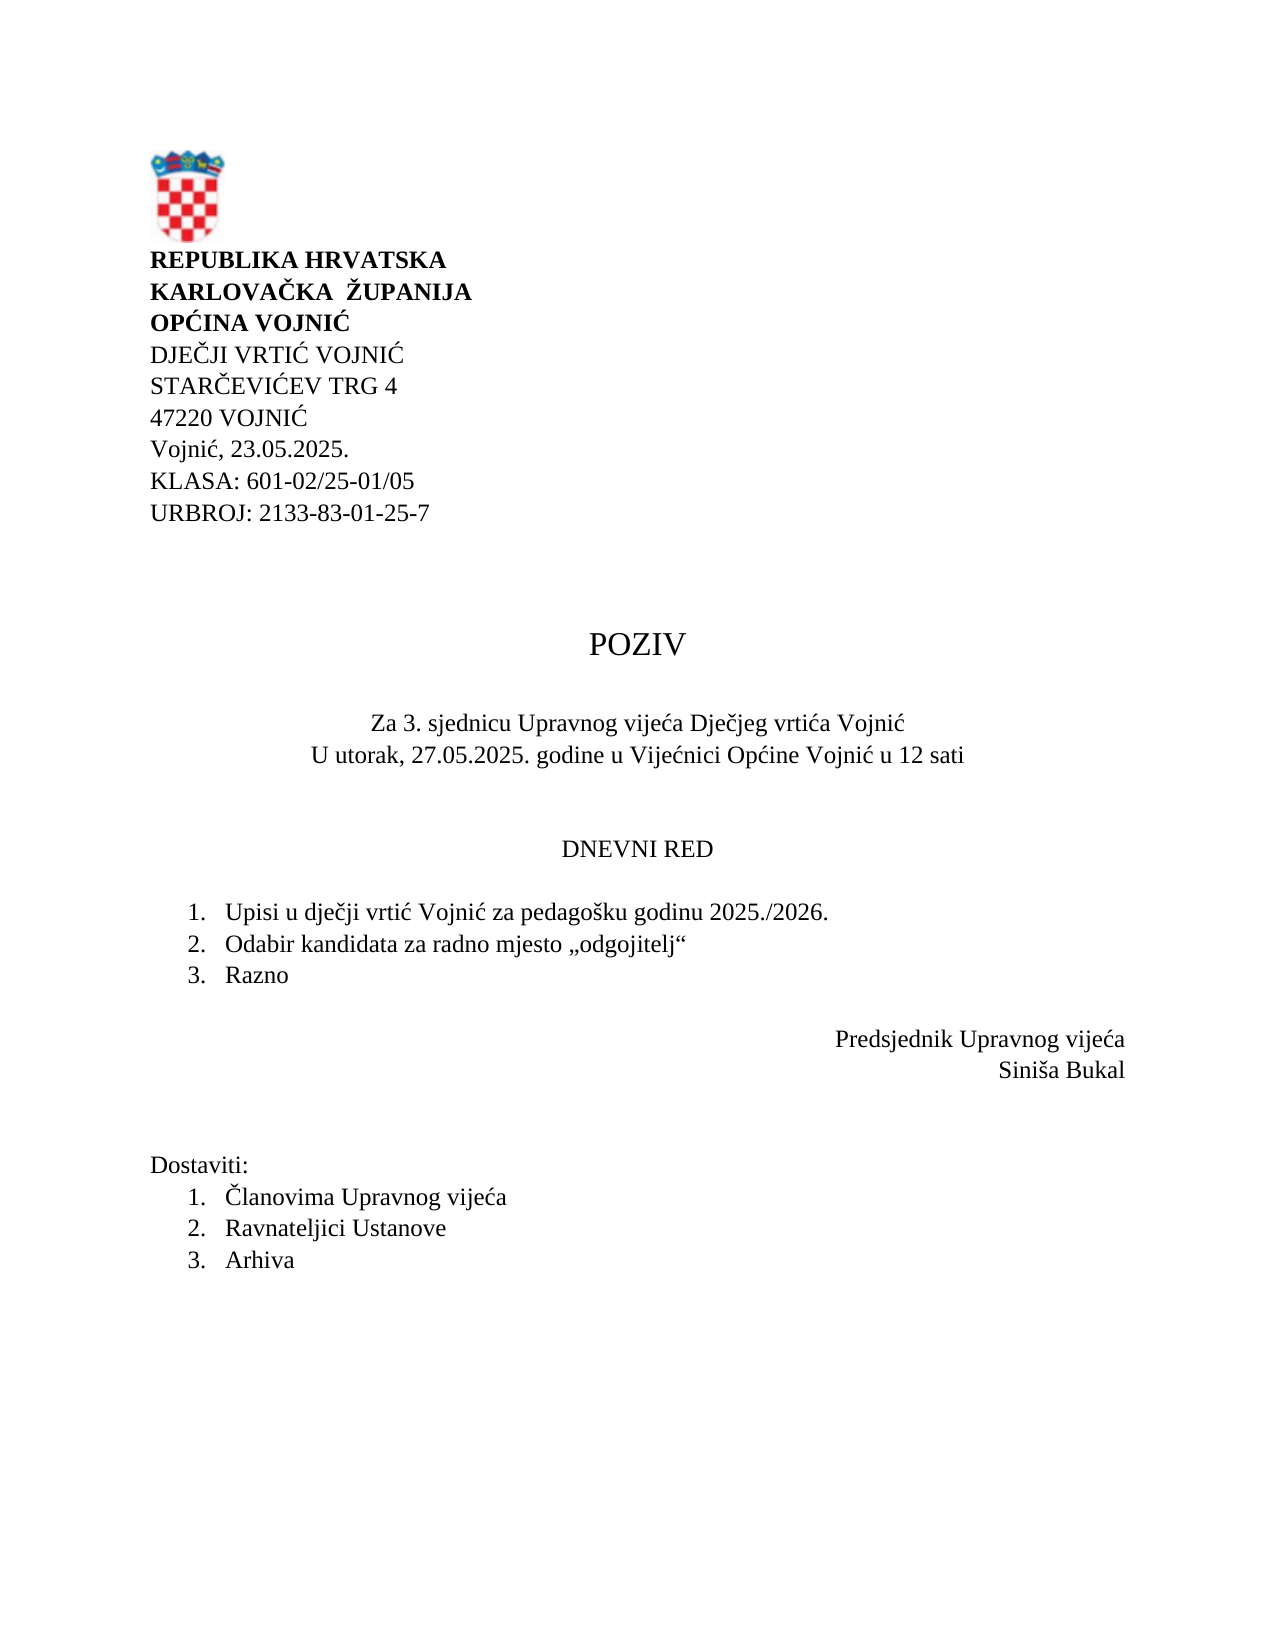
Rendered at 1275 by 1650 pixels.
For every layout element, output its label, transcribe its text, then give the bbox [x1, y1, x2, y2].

text DJEČJI VRTIĆ VOJNIĆ [150, 340, 1125, 369]
list Članovima Upravnog vijeća [187, 1182, 1125, 1210]
list Arhiva [187, 1245, 1125, 1273]
text OPĆINA VOJNIĆ [150, 308, 1125, 337]
text URBROJ: 2133-83-01-25-7 [150, 498, 1125, 526]
text REPUBLIKA HRVATSKA [150, 245, 1125, 274]
text 47220 VOJNIĆ [150, 403, 1125, 432]
text Siniša Bukal [150, 1055, 1125, 1084]
list Odabir kandidata za radno mjesto „odgojitelj“ [187, 929, 1125, 958]
text Vojnić, 23.05.2025. [150, 434, 1125, 463]
list Upisi u dječji vrtić Vojnić za pedagošku godinu 2025./2026. [187, 897, 1125, 926]
list Razno [187, 961, 1125, 989]
text KLASA: 601-02/25-01/05 [150, 466, 1125, 495]
text KARLOVAČKA ŽUPANIJA [150, 277, 1125, 306]
text Predsjednik Upravnog vijeća [150, 1024, 1125, 1052]
text Dostaviti: [150, 1150, 1125, 1179]
text POZIV [150, 624, 1125, 662]
text U utorak, 27.05.2025. godine u Vijećnici Općine Vojnić u 12 sati [150, 740, 1125, 768]
text STARČEVIĆEV TRG 4 [150, 371, 1125, 400]
list Ravnateljici Ustanove [187, 1213, 1125, 1242]
text DNEVNI RED [150, 834, 1125, 863]
text Za 3. sjednicu Upravnog vijeća Dječjeg vrtića Vojnić [150, 708, 1125, 737]
